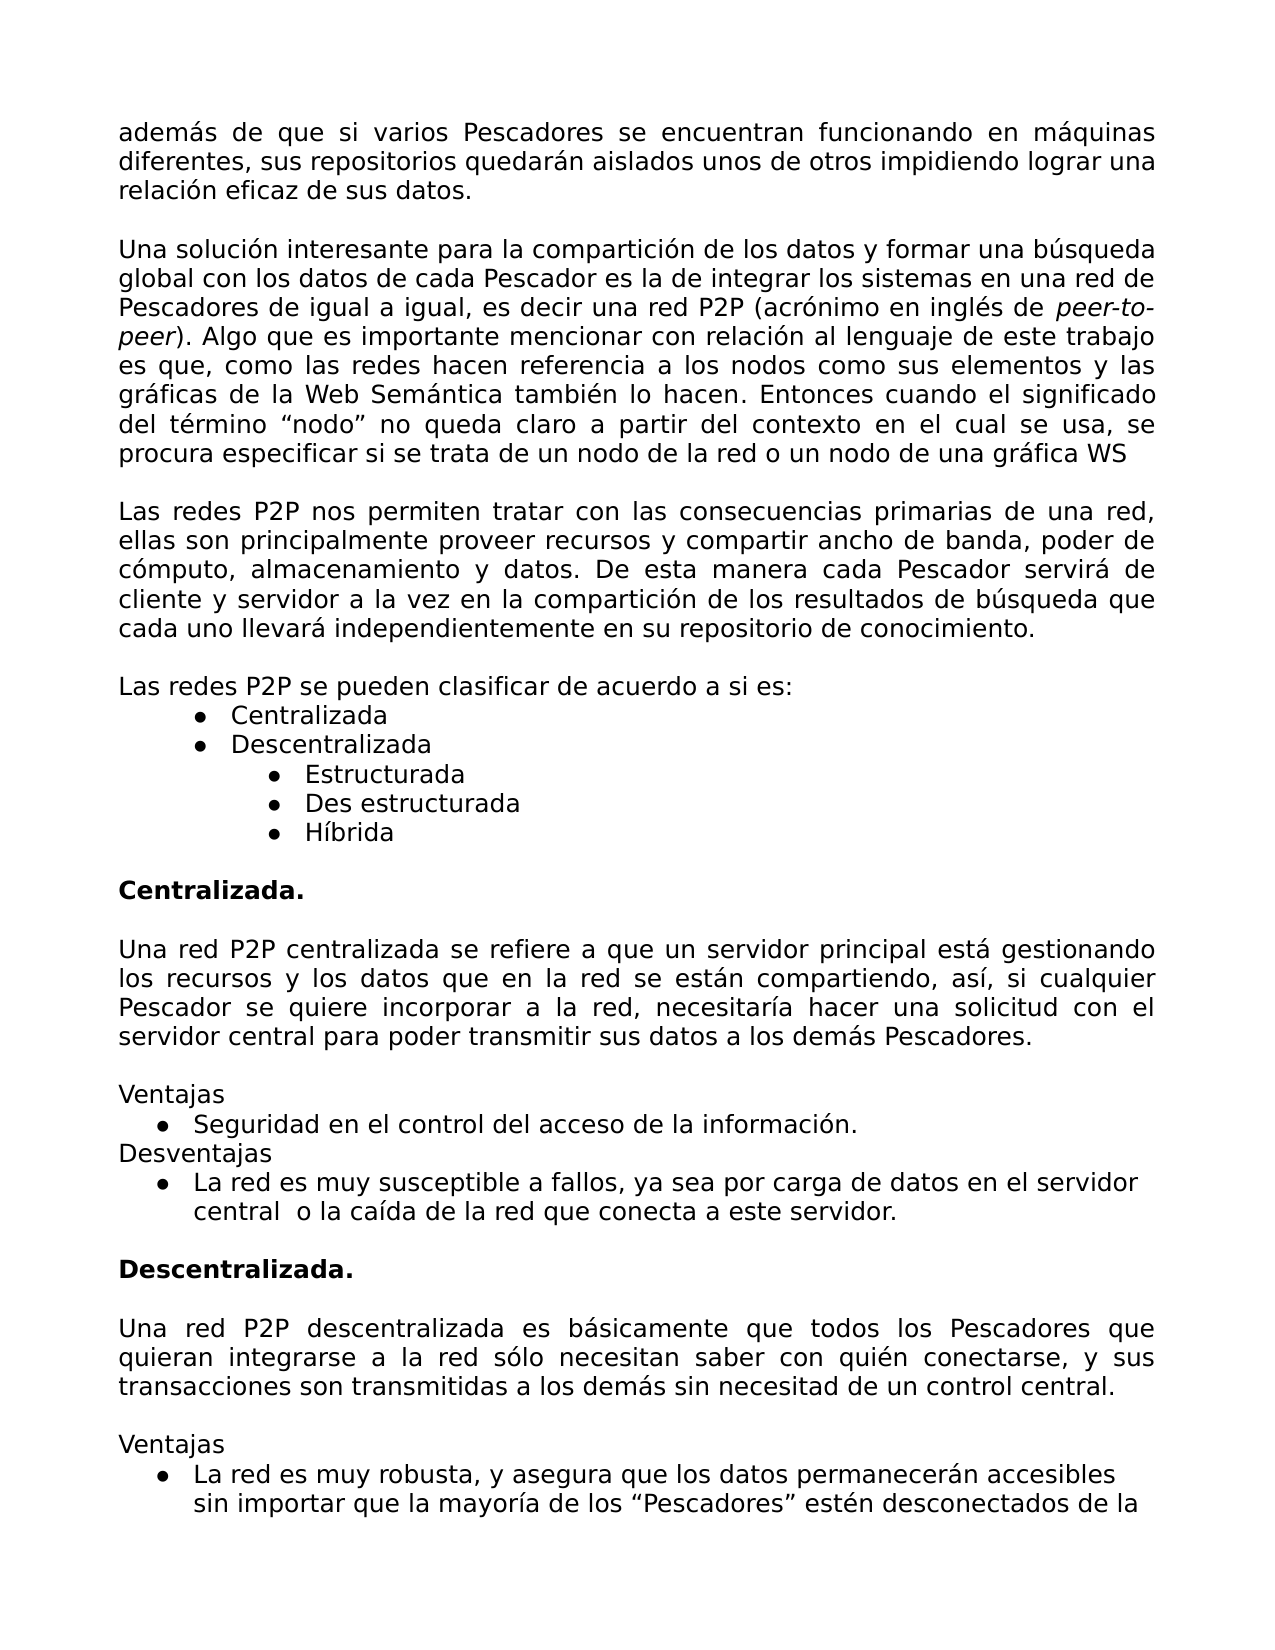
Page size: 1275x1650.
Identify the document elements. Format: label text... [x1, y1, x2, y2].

list La red es muy susceptible a fallos, ya sea por carga de datos en el servidor central o la caída de la red que conecta a este servidor. [156, 1168, 1157, 1226]
text Desventajas [118, 1139, 1157, 1168]
list Descentralizada [193, 731, 1157, 760]
list Seguridad en el control del acceso de la información. [156, 1110, 1157, 1139]
list La red es muy robusta, y asegura que los datos permanecerán accesibles sin importar que la mayoría de los “Pescadores” estén desconectados de la [156, 1460, 1157, 1518]
text Una red P2P centralizada se refiere a que un servidor principal está gestionando los recursos y los datos que en la red se están compartiendo, así, si cualquier Pescador se quiere incorporar a la red, necesitaría hacer una solicitud con el servidor central para poder transmitir sus datos a los demás Pescadores. [118, 935, 1157, 1051]
text Una red P2P descentralizada es básicamente que todos los Pescadores que quieran integrarse a la red sólo necesitan saber con quién conectarse, y sus transacciones son transmitidas a los demás sin necesitad de un control central. [118, 1314, 1157, 1401]
text Ventajas [118, 1081, 1157, 1110]
text Las redes P2P nos permiten tratar con las consecuencias primarias de una red, ellas son principalmente proveer recursos y compartir ancho de banda, poder de cómputo, almacenamiento y datos. De esta manera cada Pescador servirá de cliente y servidor a la vez en la compartición de los resultados de búsqueda que cada uno llevará independientemente en su repositorio de conocimiento. [118, 497, 1157, 643]
list Estructurada [267, 760, 1157, 789]
list Híbrida [267, 818, 1157, 847]
list Des estructurada [267, 789, 1157, 818]
text Ventajas [118, 1431, 1157, 1460]
text Una solución interesante para la compartición de los datos y formar una búsqueda global con los datos de cada Pescador es la de integrar los sistemas en una red de Pescadores de igual a igual, es decir una red P2P (acrónimo en inglés de peer-to-peer). Algo que es importante mencionar con relación al lenguaje de este trabajo es que, como las redes hacen referencia a los nodos como sus elementos y las gráficas de la Web Semántica también lo hacen. Entonces cuando el significado del término “nodo” no queda claro a partir del contexto en el cual se usa, se procura especificar si se trata de un nodo de la red o un nodo de una gráfica WS [118, 235, 1157, 468]
text Descentralizada. [118, 1256, 1157, 1285]
text Las redes P2P se pueden clasificar de acuerdo a si es: [118, 672, 1157, 701]
text además de que si varios Pescadores se encuentran funcionando en máquinas diferentes, sus repositorios quedarán aislados unos de otros impidiendo lograr una relación eficaz de sus datos. [118, 118, 1157, 206]
list Centralizada [193, 701, 1157, 731]
text Centralizada. [118, 876, 1157, 906]
